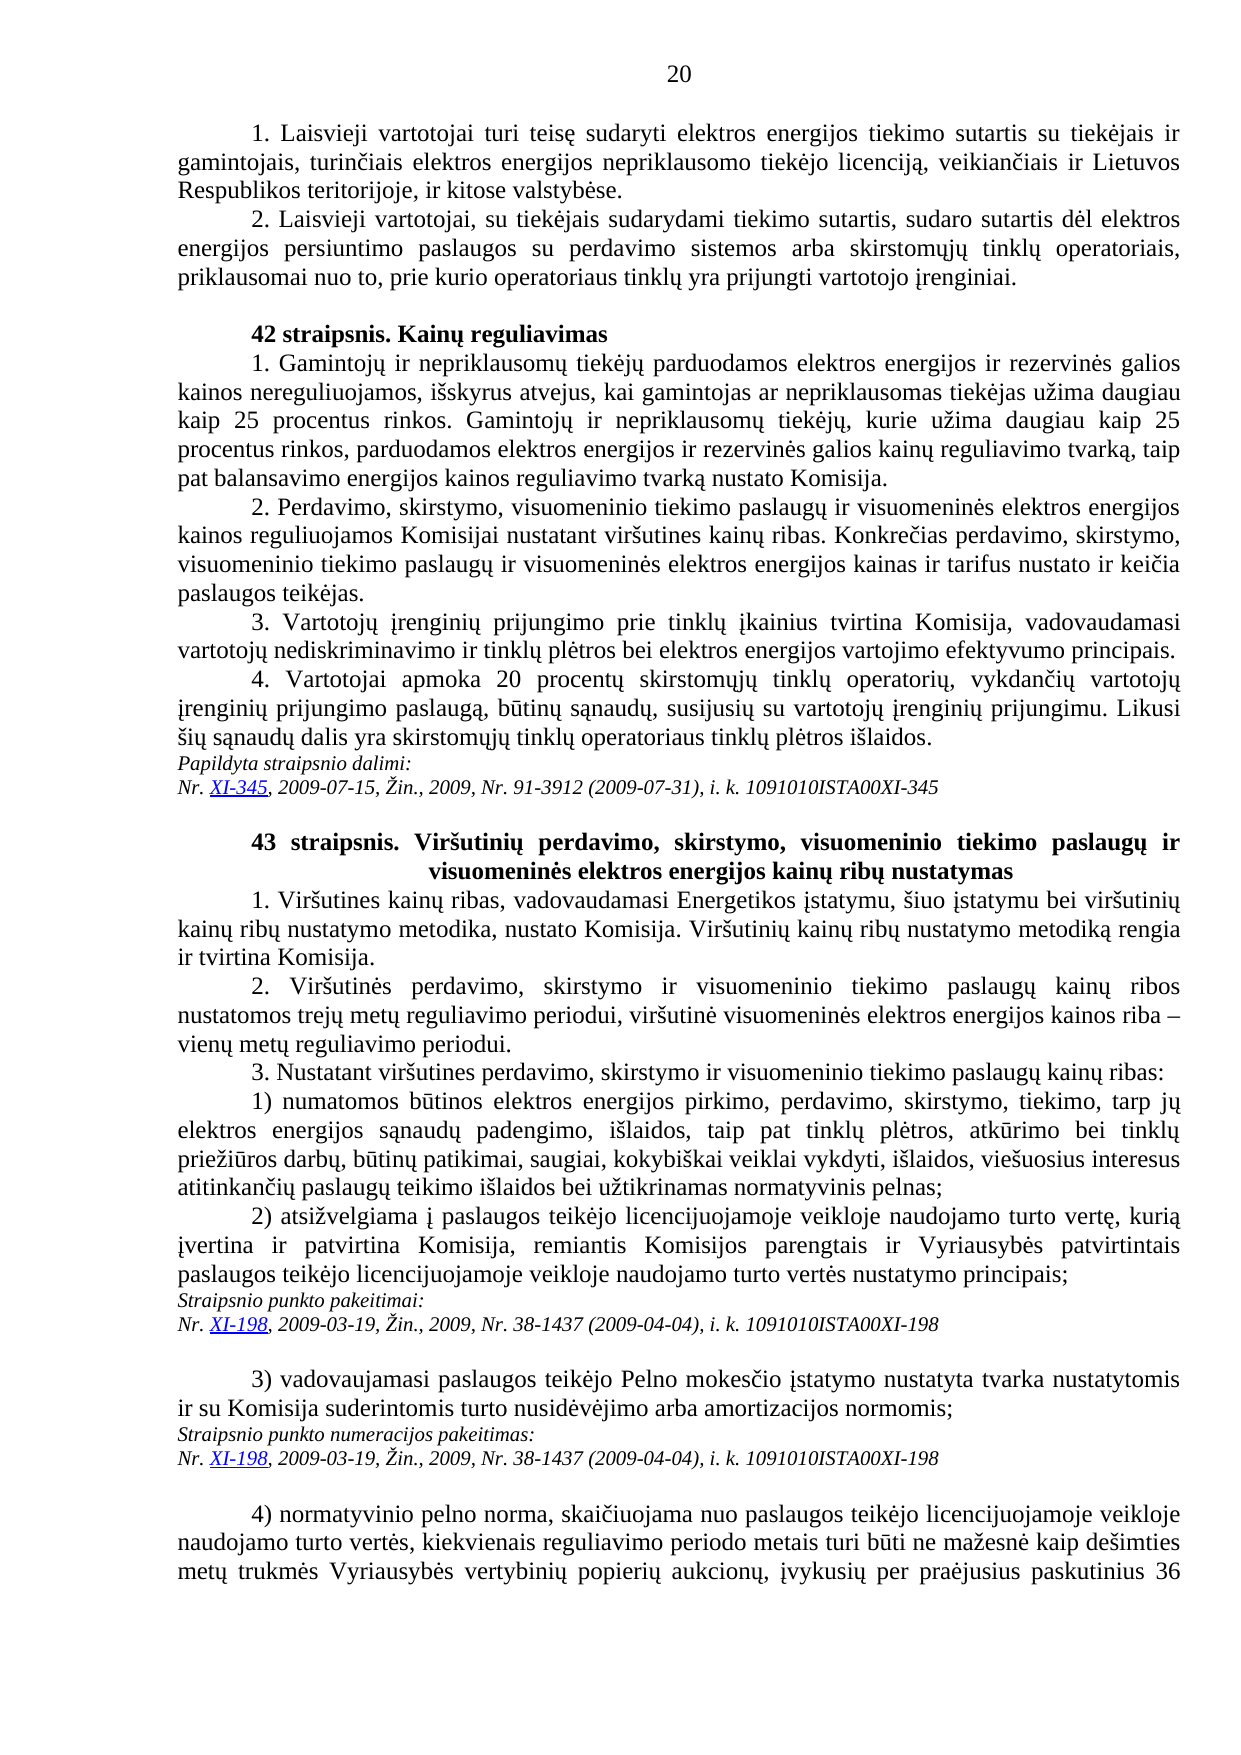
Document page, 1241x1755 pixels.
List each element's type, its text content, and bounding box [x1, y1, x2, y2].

text Papildyta straipsnio dalimi: [177, 751, 1181, 775]
text 2. Laisvieji vartotojai, su tiekėjais sudarydami tiekimo sutartis, sudaro sutartis dėl elektros energijos persiuntimo paslaugos su perdavimo sistemos arba skirstomųjų tinklų operatoriais, priklausomai nuo to, prie kurio operatoriaus tinklų yra prijungti vartotojo įrenginiai. [177, 204, 1181, 291]
text 1. Gamintojų ir nepriklausomų tiekėjų parduodamos elektros energijos ir rezervinės galios kainos nereguliuojamos, išskyrus atvejus, kai gamintojas ar nepriklausomas tiekėjas užima daugiau kaip 25 procentus rinkos. Gamintojų ir nepriklausomų tiekėjų, kurie užima daugiau kaip 25 procentus rinkos, parduodamos elektros energijos ir rezervinės galios kainų reguliavimo tvarką, taip pat balansavimo energijos kainos reguliavimo tvarką nustato Komisija. [177, 348, 1181, 492]
text 4) normatyvinio pelno norma, skaičiuojama nuo paslaugos teikėjo licencijuojamoje veikloje naudojamo turto vertės, kiekvienais reguliavimo periodo metais turi būti ne mažesnė kaip dešimties metų trukmės Vyriausybės vertybinių popierių aukcionų, įvykusių per praėjusius paskutinius 36 [177, 1499, 1181, 1585]
text Nr. XI-198, 2009-03-19, Žin., 2009, Nr. 38-1437 (2009-04-04), i. k. 1091010ISTA00XI-198 [177, 1446, 1181, 1470]
text 1. Laisvieji vartotojai turi teisę sudaryti elektros energijos tiekimo sutartis su tiekėjais ir gamintojais, turinčiais elektros energijos nepriklausomo tiekėjo licenciją, veikiančiais ir Lietuvos Respublikos teritorijoje, ir kitose valstybėse. [177, 118, 1181, 204]
text 2. Viršutinės perdavimo, skirstymo ir visuomeninio tiekimo paslaugų kainų ribos nustatomos trejų metų reguliavimo periodui, viršutinė visuomeninės elektros energijos kainos riba – vienų metų reguliavimo periodui. [177, 971, 1181, 1057]
text 43 straipsnis. Viršutinių perdavimo, skirstymo, visuomeninio tiekimo paslaugų ir visuomeninės elektros energijos kainų ribų nustatymas [251, 827, 1181, 885]
text 1) numatomos būtinos elektros energijos pirkimo, perdavimo, skirstymo, tiekimo, tarp jų elektros energijos sąnaudų padengimo, išlaidos, taip pat tinklų plėtros, atkūrimo bei tinklų priežiūros darbų, būtinų patikimai, saugiai, kokybiškai veiklai vykdyti, išlaidos, viešuosius interesus atitinkančių paslaugų teikimo išlaidos bei užtikrinamas normatyvinis pelnas; [177, 1086, 1181, 1201]
text 42 straipsnis. Kainų reguliavimas [177, 319, 1181, 348]
text 3. Vartotojų įrenginių prijungimo prie tinklų įkainius tvirtina Komisija, vadovaudamasi vartotojų nediskriminavimo ir tinklų plėtros bei elektros energijos vartojimo efektyvumo principais. [177, 607, 1181, 664]
text 3) vadovaujamasi paslaugos teikėjo Pelno mokesčio įstatymo nustatyta tvarka nustatytomis ir su Komisija suderintomis turto nusidėvėjimo arba amortizacijos normomis; [177, 1364, 1181, 1422]
text 2) atsižvelgiama į paslaugos teikėjo licencijuojamoje veikloje naudojamo turto vertę, kurią įvertina ir patvirtina Komisija, remiantis Komisijos parengtais ir Vyriausybės patvirtintais paslaugos teikėjo licencijuojamoje veikloje naudojamo turto vertės nustatymo principais; [177, 1201, 1181, 1287]
text Nr. XI-345, 2009-07-15, Žin., 2009, Nr. 91-3912 (2009-07-31), i. k. 1091010ISTA00XI-345 [177, 775, 1181, 799]
text 2. Perdavimo, skirstymo, visuomeninio tiekimo paslaugų ir visuomeninės elektros energijos kainos reguliuojamos Komisijai nustatant viršutines kainų ribas. Konkrečias perdavimo, skirstymo, visuomeninio tiekimo paslaugų ir visuomeninės elektros energijos kainas ir tarifus nustato ir keičia paslaugos teikėjas. [177, 492, 1181, 607]
text Nr. XI-198, 2009-03-19, Žin., 2009, Nr. 38-1437 (2009-04-04), i. k. 1091010ISTA00XI-198 [177, 1312, 1181, 1336]
text 4. Vartotojai apmoka 20 procentų skirstomųjų tinklų operatorių, vykdančių vartotojų įrenginių prijungimo paslaugą, būtinų sąnaudų, susijusių su vartotojų įrenginių prijungimu. Likusi šių sąnaudų dalis yra skirstomųjų tinklų operatoriaus tinklų plėtros išlaidos. [177, 664, 1181, 751]
text 3. Nustatant viršutines perdavimo, skirstymo ir visuomeninio tiekimo paslaugų kainų ribas: [177, 1057, 1181, 1086]
text 1. Viršutines kainų ribas, vadovaudamasi Energetikos įstatymu, šiuo įstatymu bei viršutinių kainų ribų nustatymo metodika, nustato Komisija. Viršutinių kainų ribų nustatymo metodiką rengia ir tvirtina Komisija. [177, 885, 1181, 971]
text Straipsnio punkto numeracijos pakeitimas: [177, 1422, 1181, 1446]
text Straipsnio punkto pakeitimai: [177, 1287, 1181, 1312]
